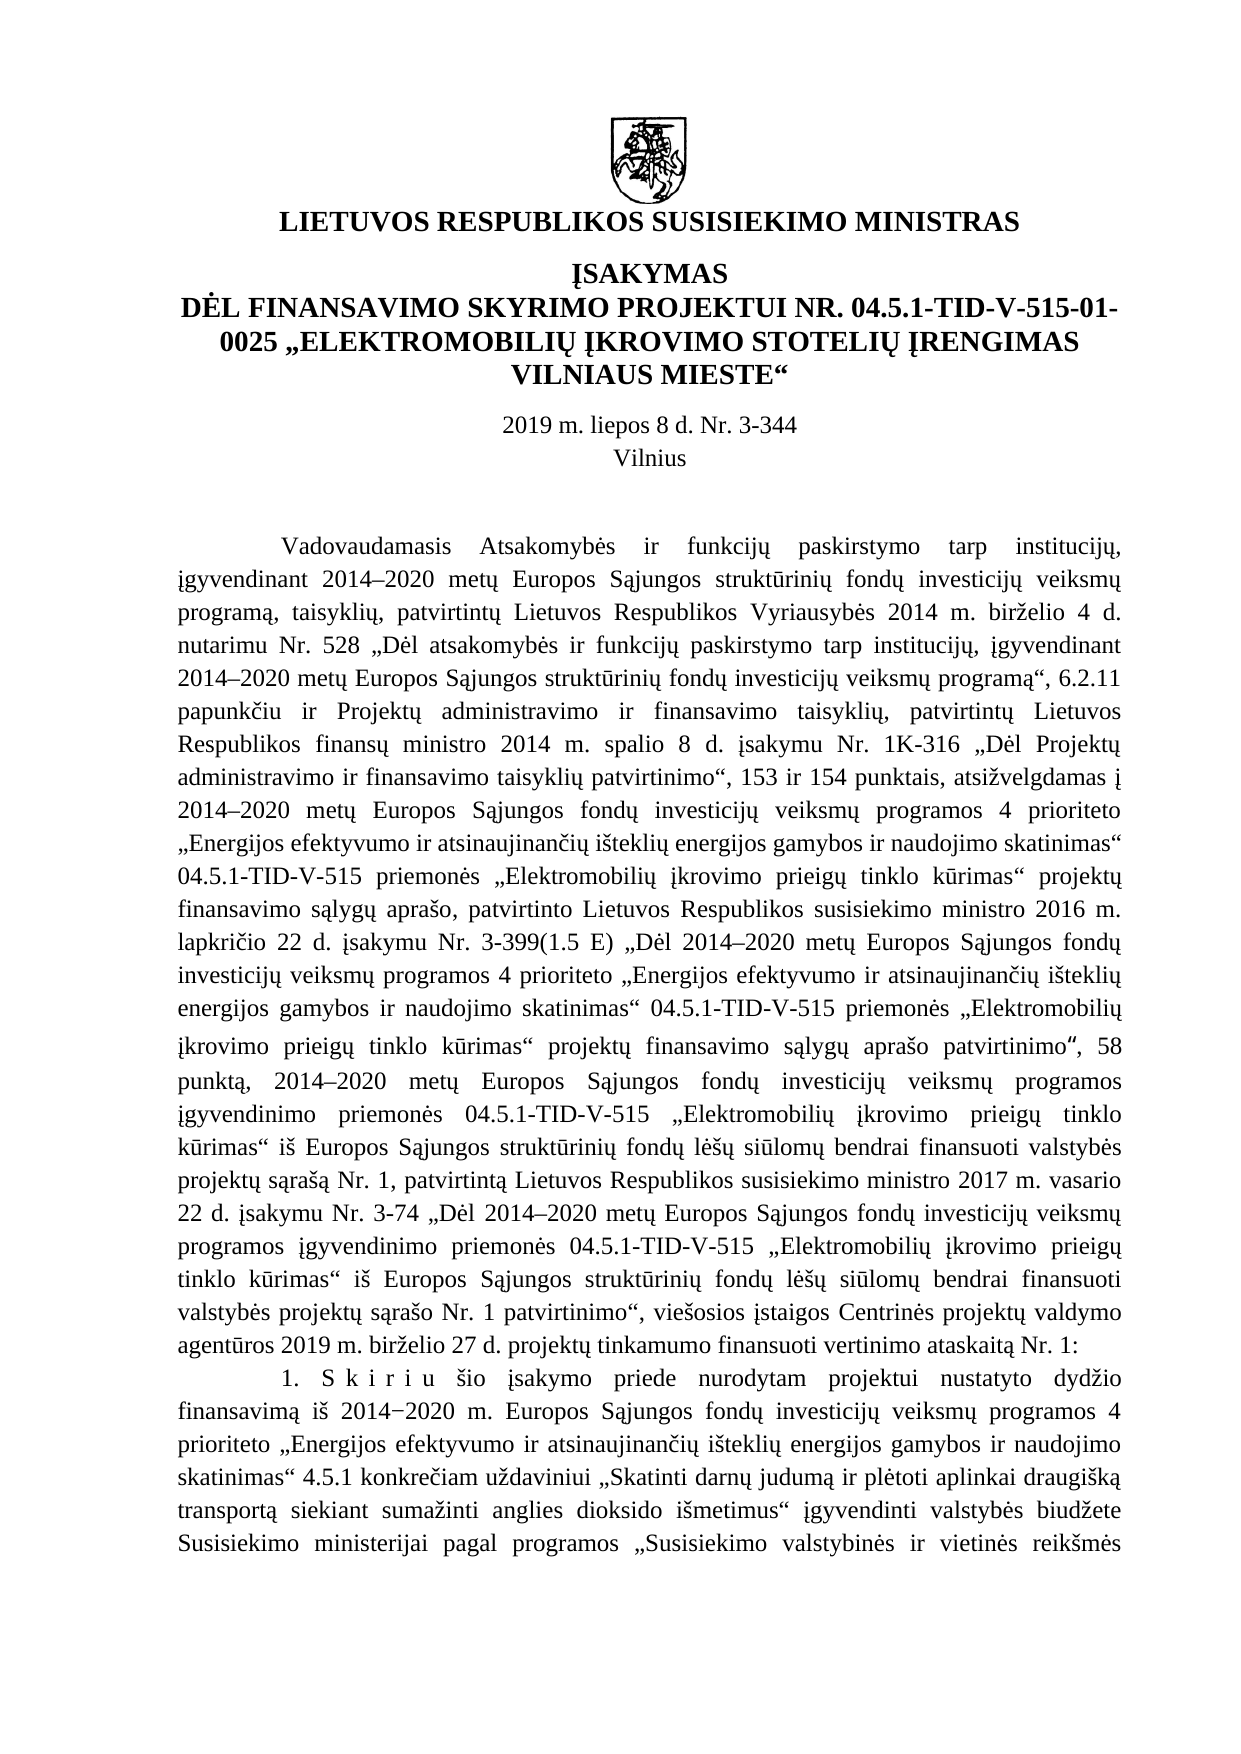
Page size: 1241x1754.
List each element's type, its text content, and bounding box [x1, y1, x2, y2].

text ĮSAKYMAS [177, 257, 1122, 290]
text DĖL FINANSAVIMO SKYRIMO PROJEKTUI NR. 04.5.1-TID-V-515-01-0025 „ELEKTROMOBILIŲ ĮKROVIMO STOTELIŲ ĮRENGIMAS VILNIAUS MIESTE“ [177, 290, 1122, 391]
text 1. Skiriu šio įsakymo priede nurodytam projektui nustatyto dydžio finansavimą iš 2014−2020 m. Europos Sąjungos fondų investicijų veiksmų programos 4 prioriteto „Energijos efektyvumo ir atsinaujinančių išteklių energijos gamybos ir naudojimo skatinimas“ 4.5.1 konkrečiam uždaviniui „Skatinti darnų judumą ir plėtoti aplinkai draugišką transportą siekiant sumažinti anglies dioksido išmetimus“ įgyvendinti valstybės biudžete Susisiekimo ministerijai pagal programos „Susisiekimo valstybinės ir vietinės reikšmės [177, 1363, 1122, 1557]
text Vilnius [177, 443, 1122, 472]
text LIETUVOS RESPUBLIKOS SUSISIEKIMO MINISTRAS [177, 204, 1122, 237]
text Vadovaudamasis Atsakomybės ir funkcijų paskirstymo tarp institucijų, įgyvendinant 2014–2020 metų Europos Sąjungos struktūrinių fondų investicijų veiksmų programą, taisyklių, patvirtintų Lietuvos Respublikos Vyriausybės 2014 m. birželio 4 d. nutarimu Nr. 528 „Dėl atsakomybės ir funkcijų paskirstymo tarp institucijų, įgyvendinant 2014–2020 metų Europos Sąjungos struktūrinių fondų investicijų veiksmų programą“, 6.2.11 papunkčiu ir Projektų administravimo ir finansavimo taisyklių, patvirtintų Lietuvos Respublikos finansų ministro 2014 m. spalio 8 d. įsakymu Nr. 1K-316 „Dėl Projektų administravimo ir finansavimo taisyklių patvirtinimo“, 153 ir 154 punktais, atsižvelgdamas į 2014–2020 metų Europos Sąjungos fondų investicijų veiksmų programos 4 prioriteto „Energijos efektyvumo ir atsinaujinančių išteklių energijos gamybos ir naudojimo skatinimas“ 04.5.1-TID-V-515 priemonės „Elektromobilių įkrovimo prieigų tinklo kūrimas“ projektų finansavimo sąlygų aprašo, patvirtinto Lietuvos Respublikos susisiekimo ministro 2016 m. lapkričio 22 d. įsakymu Nr. 3-399(1.5 E) „Dėl 2014–2020 metų Europos Sąjungos fondų investicijų veiksmų programos 4 prioriteto „Energijos efektyvumo ir atsinaujinančių išteklių energijos gamybos ir naudojimo skatinimas“ 04.5.1-TID-V-515 priemonės „Elektromobilių įkrovimo prieigų tinklo kūrimas“ projektų finansavimo sąlygų aprašo patvirtinimo“, 58 punktą, 2014–2020 metų Europos Sąjungos fondų investicijų veiksmų programos įgyvendinimo priemonės 04.5.1-TID-V-515 „Elektromobilių įkrovimo prieigų tinklo kūrimas“ iš Europos Sąjungos struktūrinių fondų lėšų siūlomų bendrai finansuoti valstybės projektų sąrašą Nr. 1, patvirtintą Lietuvos Respublikos susisiekimo ministro 2017 m. vasario 22 d. įsakymu Nr. 3-74 „Dėl 2014–2020 metų Europos Sąjungos fondų investicijų veiksmų programos įgyvendinimo priemonės 04.5.1-TID-V-515 „Elektromobilių įkrovimo prieigų tinklo kūrimas“ iš Europos Sąjungos struktūrinių fondų lėšų siūlomų bendrai finansuoti valstybės projektų sąrašo Nr. 1 patvirtinimo“, viešosios įstaigos Centrinės projektų valdymo agentūros 2019 m. birželio 27 d. projektų tinkamumo finansuoti vertinimo ataskaitą Nr. 1: [177, 531, 1122, 1359]
text 2019 m. liepos 8 d. Nr. 3-344 [177, 410, 1122, 439]
